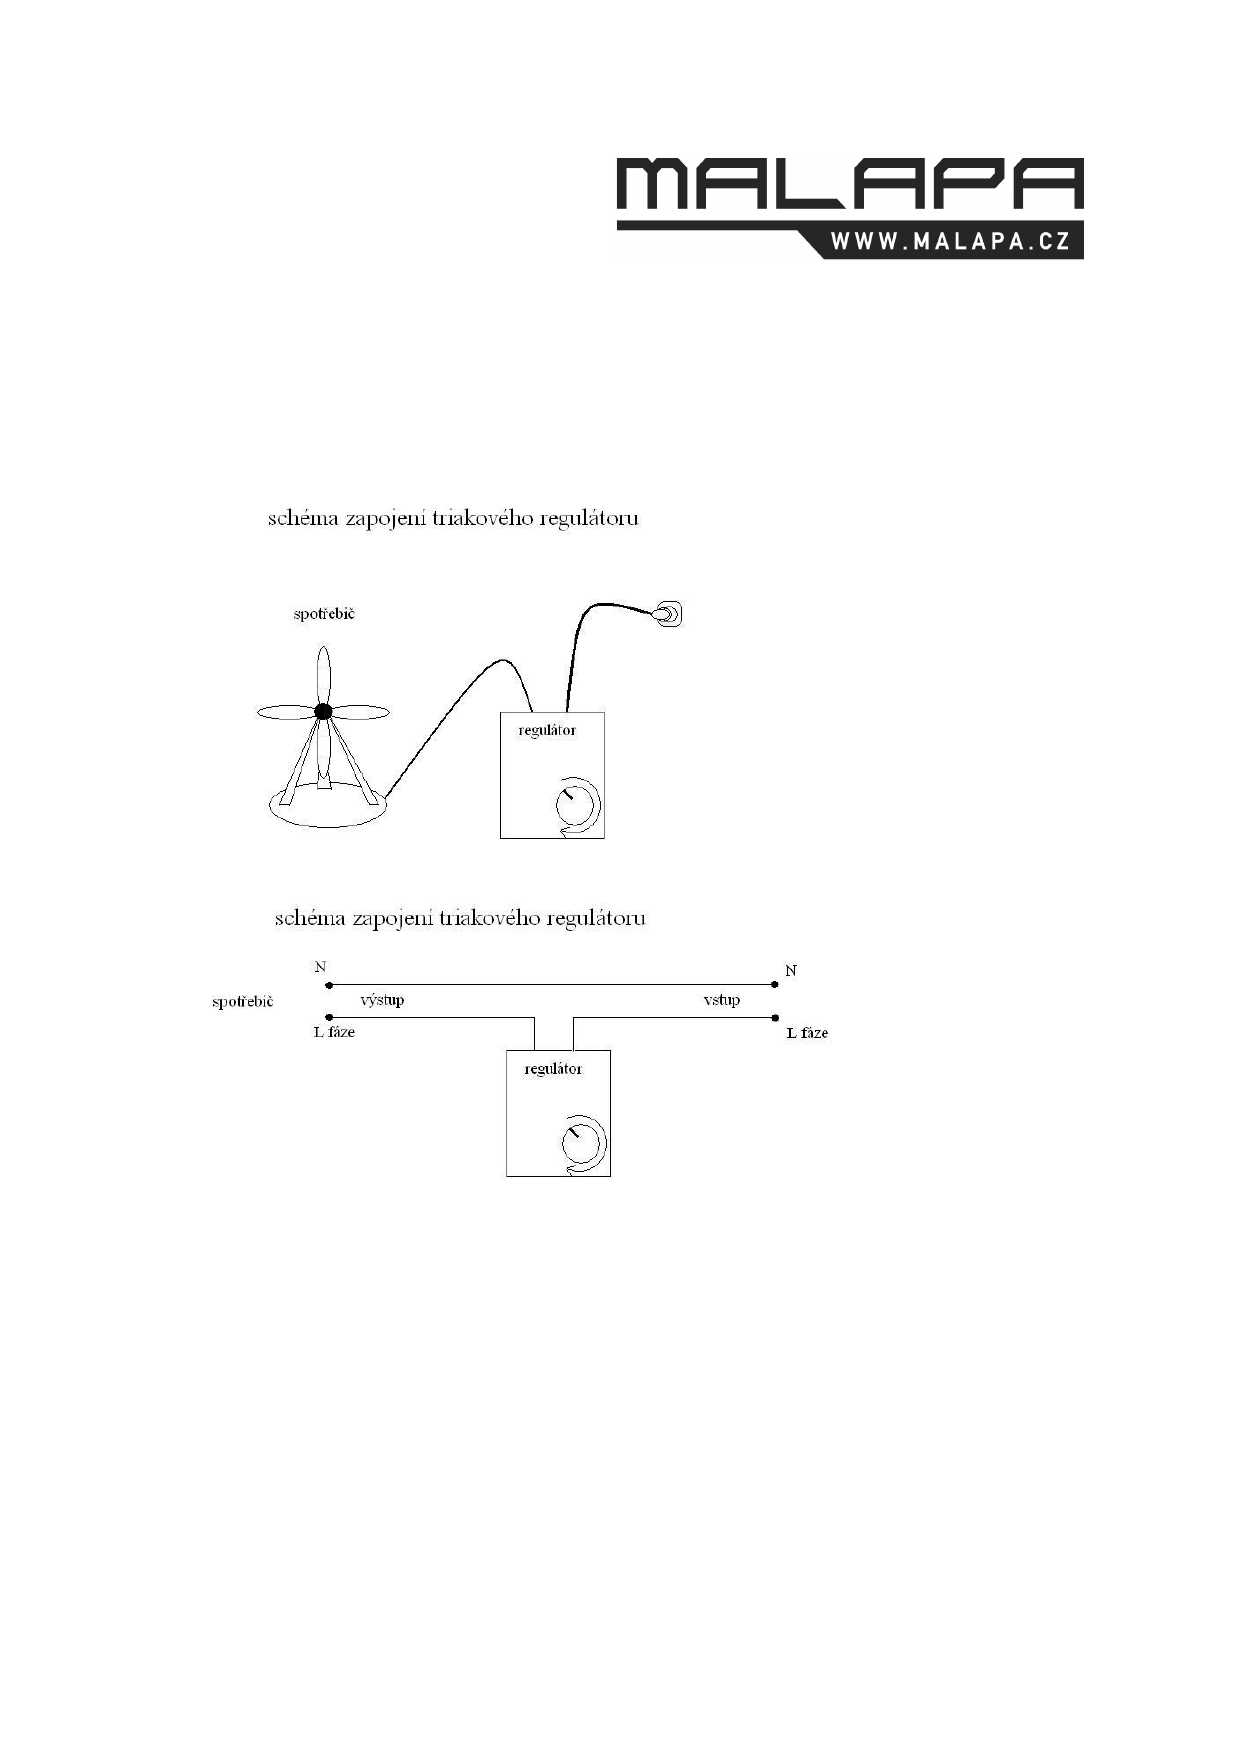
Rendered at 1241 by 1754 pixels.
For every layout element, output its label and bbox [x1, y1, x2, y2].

picture [196, 493, 1142, 1203]
picture [614, 154, 1088, 263]
